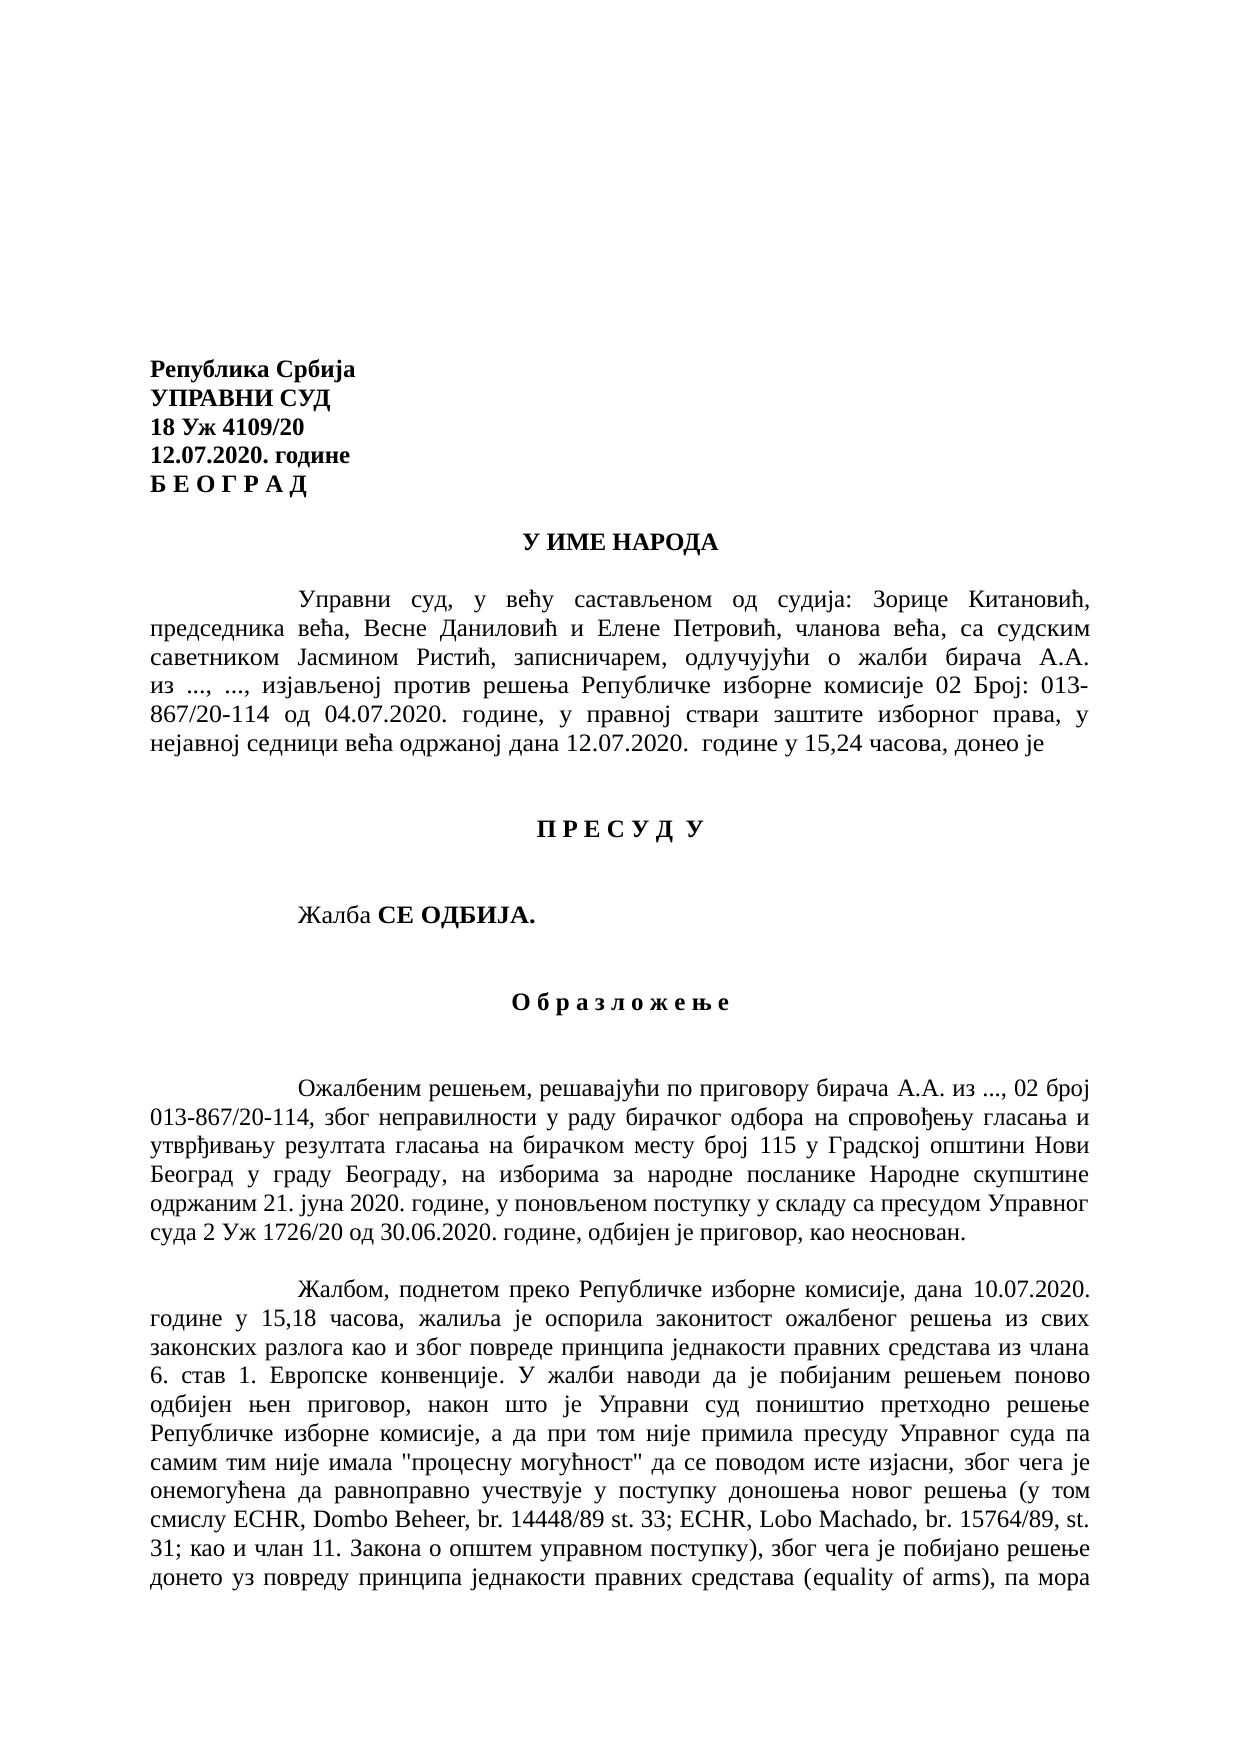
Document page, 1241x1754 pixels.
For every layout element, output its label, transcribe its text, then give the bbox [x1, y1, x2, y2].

text Жалба СЕ ОДБИЈА. [150, 900, 1090, 929]
text О б р а з л о ж е њ е [150, 987, 1090, 1015]
text Република Србија [150, 148, 1090, 383]
text Жалбом, поднетом преко Републичке изборне комисије, дана 10.07.2020. године у 15,18 часова, жалиља је оспорила законитост ожалбеног решења из свих законских разлога као и због повреде принципа једнакости правних средстава из члана 6. став 1. Европске конвенције. У жалби наводи да је побијаним решењем поново одбијен њен приговор, након што је Управни суд поништио претходно решење Републичке изборне комисије, а да при том није примила пресуду Управног суда па самим тим није имала "процесну могућност" да се поводом исте изјасни, због чега је онемогућена да равноправно учествује у поступку доношења новог решења (у том смислу ECHR, Dombo Beheer, br. 14448/89 st. 33; ECHR, Lobo Machado, br. 15764/89, st. 31; као и члан 11. Закона о општем управном поступку), због чега је побијано решење донето уз повреду принципа једнакости правних средстава (equality of arms), па мора [150, 1274, 1090, 1590]
text П Р Е С У Д У [150, 814, 1090, 843]
text Б Е О Г Р А Д [150, 469, 1090, 498]
text 12.07.2020. године [150, 440, 1090, 469]
text Ожалбеним решењем, решавајући по приговору бирача A.A. из ..., 02 број 013-867/20-114, због неправилности у раду бирачког одбора на спровођењу гласања и утврђивању резултата гласања на бирачком месту број 115 у Градској општини Нови Београд у граду Београду, на изборима за народне посланике Народне скупштине одржаним 21. јуна 2020. године, у поновљеном поступку у складу са пресудом Управног суда 2 Уж 1726/20 од 30.06.2020. године, одбијен је приговор, као неоснован. [150, 1073, 1090, 1245]
text Управни суд, у већу састављеном од судија: Зорице Китановић, председника већа, Весне Даниловић и Елене Петровић, чланова већа, са судским саветником Јасмином Ристић, записничарем, одлучујући о жалби бирача A.A. из ..., ..., изјављеној против решења Републичке изборне комисије 02 Број: 013-867/20-114 од 04.07.2020. године, у правној ствари заштите изборног права, у нејавној седници већа одржаној дана 12.07.2020. године у 15,24 часова, донео је [150, 584, 1090, 757]
text 18 Уж 4109/20 [150, 412, 1090, 440]
text У ИМЕ НАРОДА [150, 527, 1090, 555]
text УПРАВНИ СУД [150, 383, 1090, 412]
